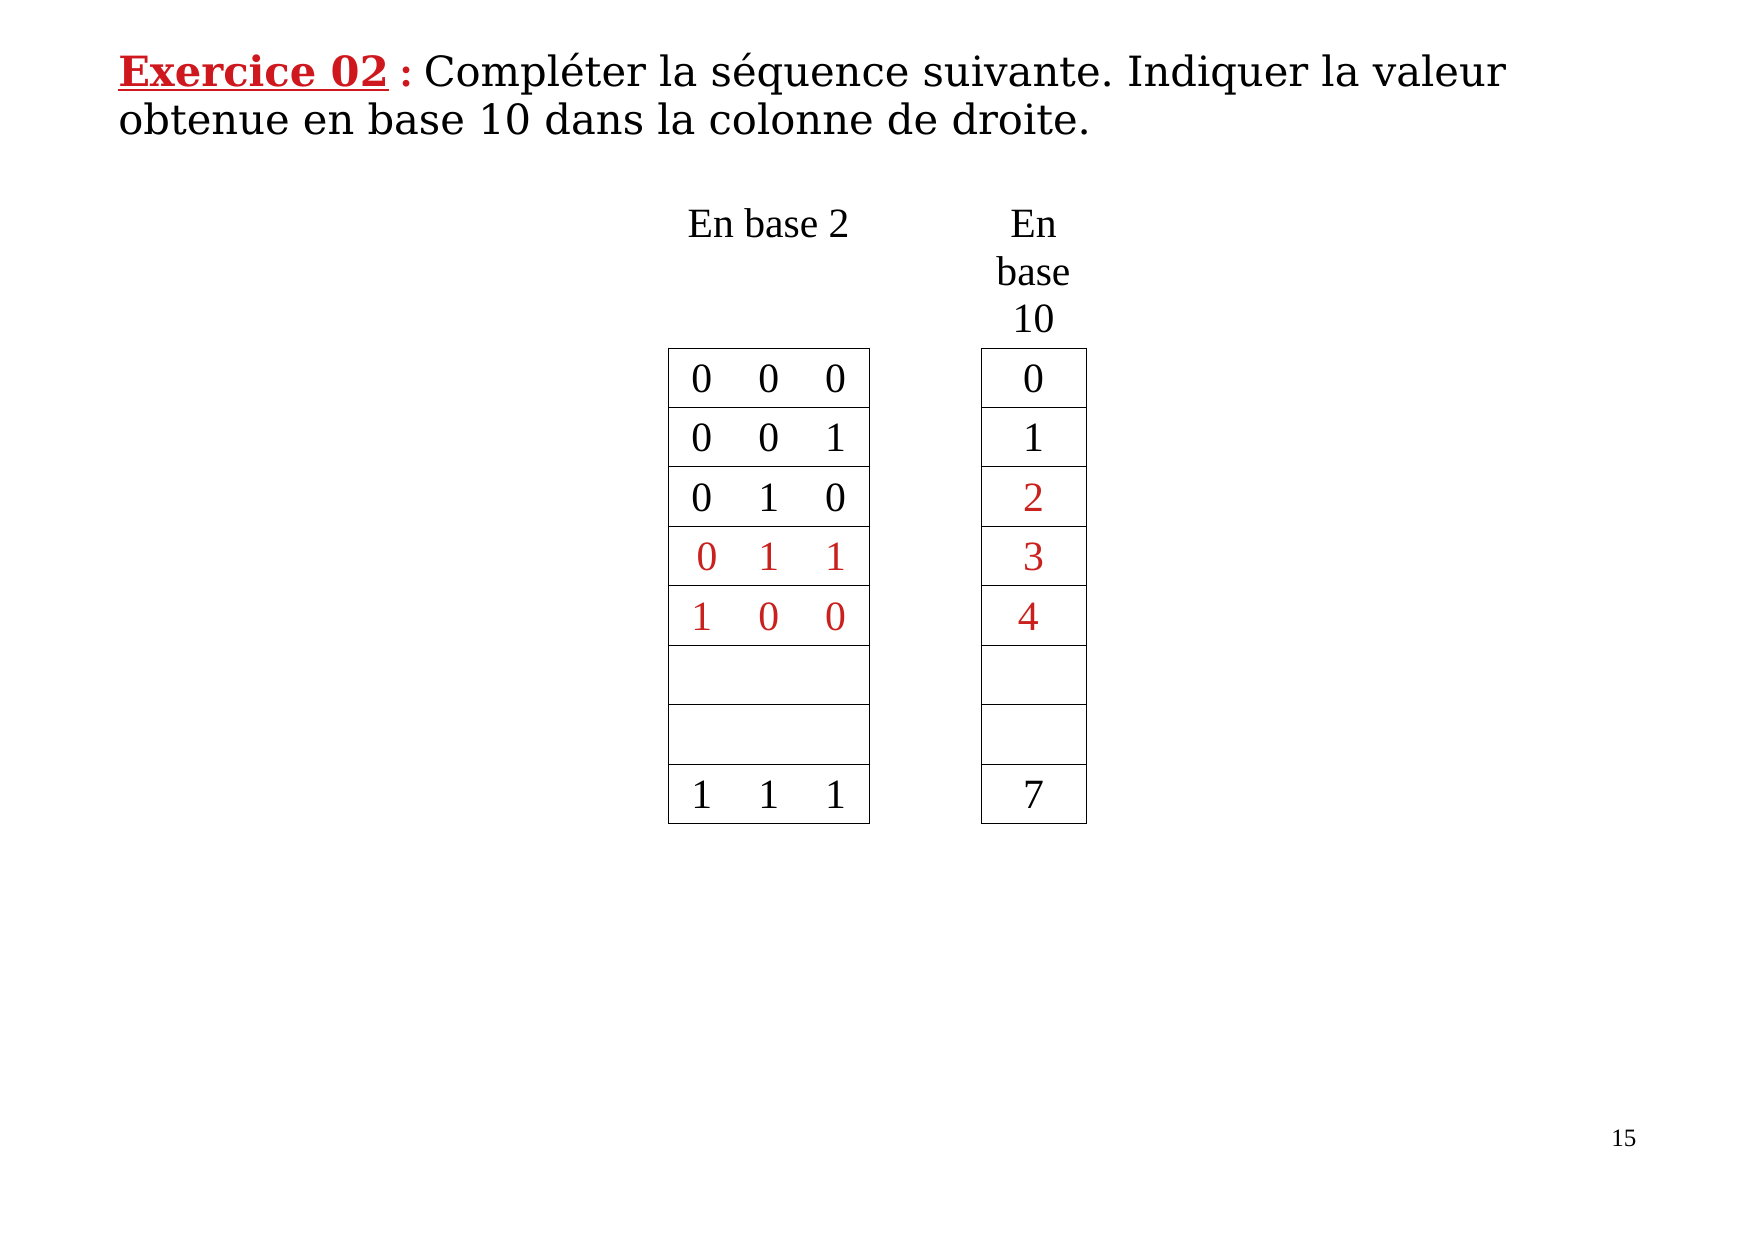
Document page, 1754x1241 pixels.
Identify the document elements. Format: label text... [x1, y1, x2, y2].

table_cell 0 [802, 467, 869, 526]
table_cell [870, 704, 981, 764]
table_cell 1 [982, 408, 1086, 466]
table_cell 0 [669, 349, 735, 407]
table_cell 1 [802, 527, 869, 585]
table_cell [870, 348, 981, 407]
table_cell [870, 585, 981, 645]
table_cell [982, 705, 1086, 764]
table_cell 3 [982, 527, 1086, 585]
table_header En base 2 [668, 192, 869, 347]
table_cell 1 [735, 527, 802, 585]
table_cell 0 [735, 408, 802, 466]
table_cell 0 [802, 349, 869, 407]
table_cell [870, 764, 981, 823]
table_cell 0 [735, 586, 802, 645]
table_cell [735, 705, 802, 764]
table_cell 1 [802, 765, 869, 823]
table_cell 1 [669, 586, 735, 645]
table_cell [669, 705, 735, 764]
table_cell [870, 645, 981, 704]
table_cell [870, 466, 981, 526]
table_cell 0 [669, 527, 735, 585]
table_cell 1 [802, 408, 869, 466]
text Exercice 02 : Compléter la séquence suivante. Indiquer la valeur obtenue en base 10 dans la colonne de droite. [118, 47, 1636, 144]
table_header [869, 192, 981, 347]
table_cell [870, 407, 981, 466]
table_header En base 10 [981, 192, 1086, 347]
table_cell 7 [982, 765, 1086, 823]
table_cell 0 [802, 586, 869, 645]
table_cell 0 [669, 408, 735, 466]
table_cell 0 [669, 467, 735, 526]
table_cell [669, 646, 735, 704]
table_cell 2 [982, 467, 1086, 526]
table_cell 0 [982, 349, 1086, 407]
table_cell 1 [735, 467, 802, 526]
table_cell [802, 705, 869, 764]
table_cell [802, 646, 869, 704]
table_cell [982, 646, 1086, 704]
table_cell 1 [735, 765, 802, 823]
table_cell 0 [735, 349, 802, 407]
table_cell [870, 526, 981, 585]
table_cell [735, 646, 802, 704]
table_cell 1 [669, 765, 735, 823]
table_cell 4 [982, 586, 1086, 645]
